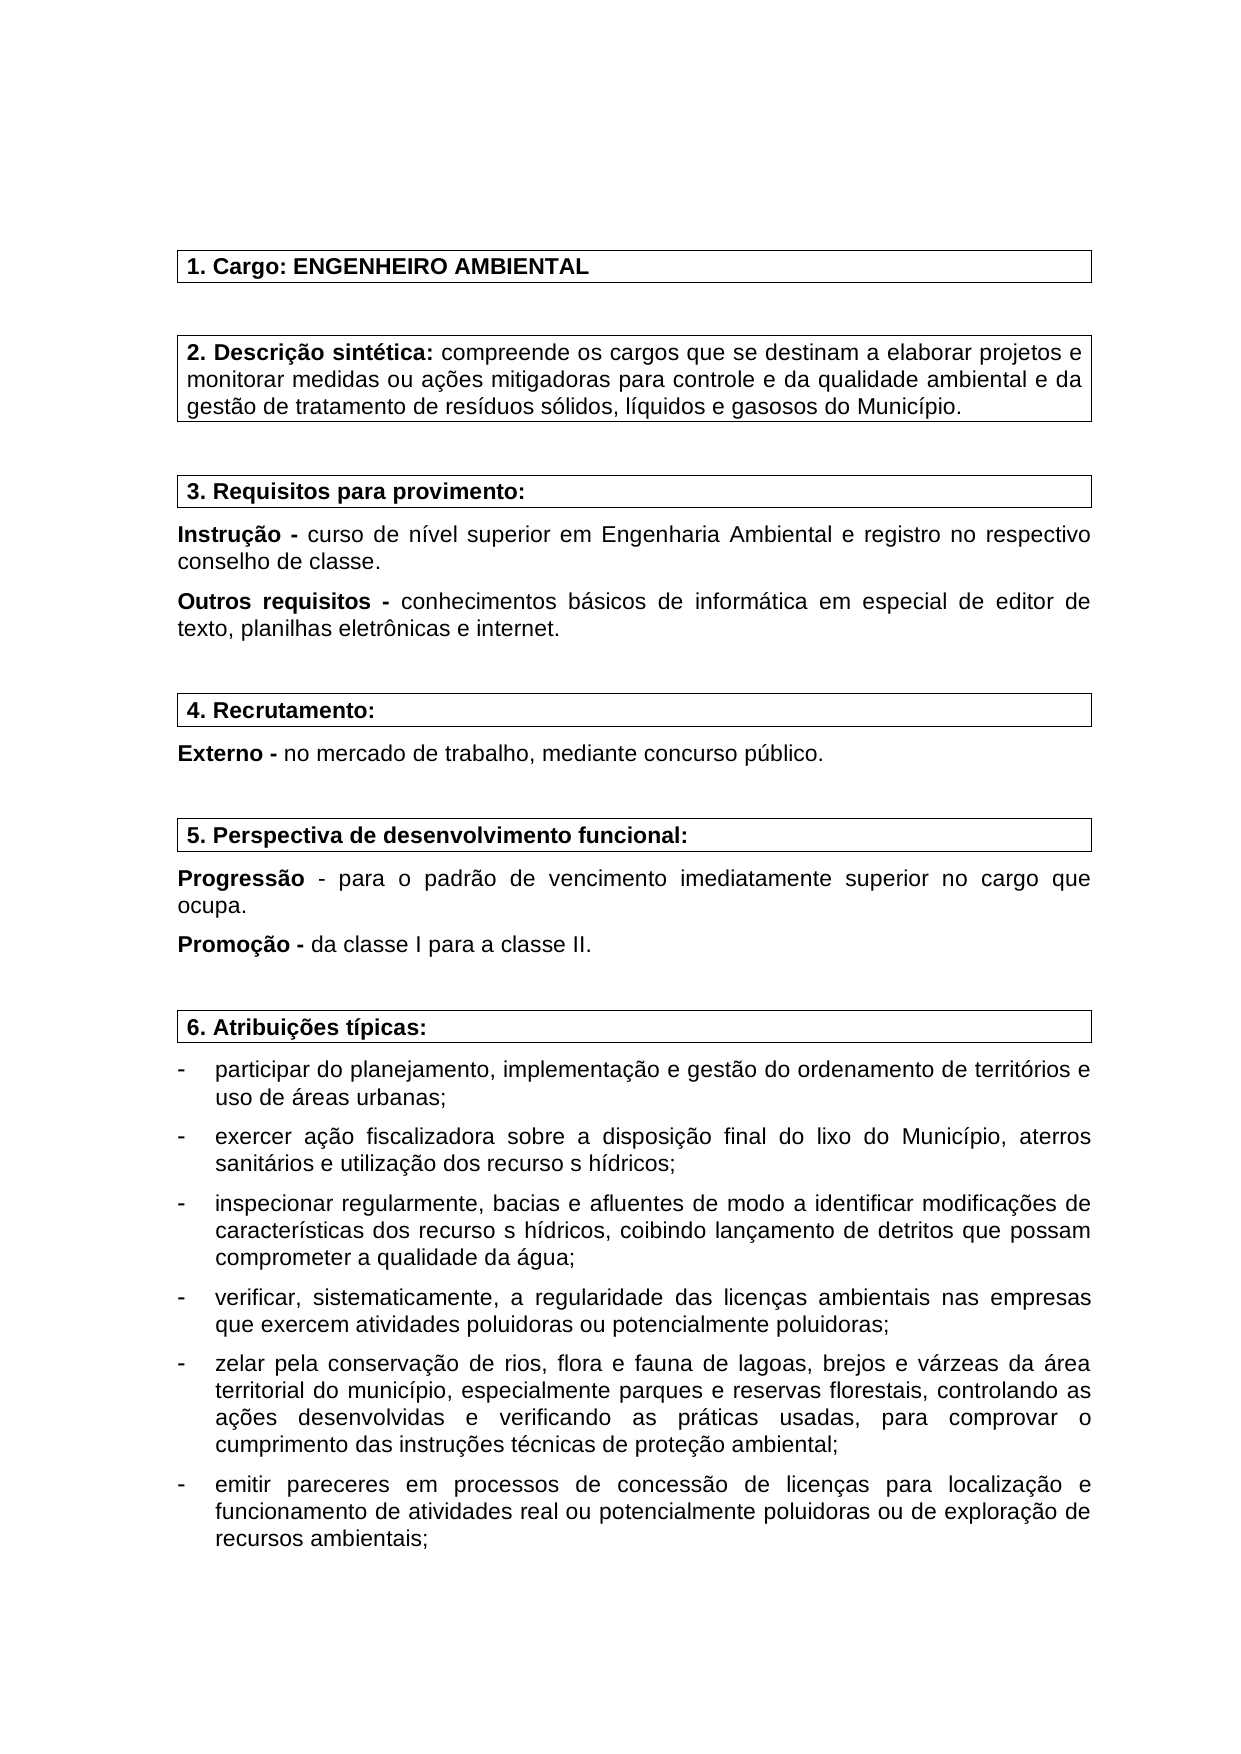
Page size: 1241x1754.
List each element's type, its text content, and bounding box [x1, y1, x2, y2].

text Promoção - da classe I para a classe II. [177, 931, 1092, 958]
list verificar, sistematicamente, a regularidade das licenças ambientais nas empresas que exercem atividades poluidoras ou potencialmente poluidoras; [177, 1283, 1092, 1337]
text 1. Cargo: ENGENHEIRO AMBIENTAL [178, 251, 1091, 282]
text 4. Recrutamento: [178, 694, 1091, 726]
text Instrução - curso de nível superior em Engenharia Ambiental e registro no respectivo conselho de classe. [177, 520, 1092, 574]
text 2. Descrição sintética: compreende os cargos que se destinam a elaborar projetos e monitorar medidas ou ações mitigadoras para controle e da qualidade ambiental e da gestão de tratamento de resíduos sólidos, líquidos e gasosos do Município. [178, 336, 1091, 421]
text 5. Perspectiva de desenvolvimento funcional: [178, 819, 1091, 851]
text Externo - no mercado de trabalho, mediante concurso público. [177, 739, 1092, 766]
list emitir pareceres em processos de concessão de licenças para localização e funcionamento de atividades real ou potencialmente poluidoras ou de exploração de recursos ambientais; [177, 1470, 1092, 1552]
list inspecionar regularmente, bacias e afluentes de modo a identificar modificações de características dos recurso s hídricos, coibindo lançamento de detritos que possam comprometer a qualidade da água; [177, 1189, 1092, 1270]
list exercer ação fiscalizadora sobre a disposição final do lixo do Município, aterros sanitários e utilização dos recurso s hídricos; [177, 1122, 1092, 1177]
text 3. Requisitos para provimento: [178, 476, 1091, 507]
text 6. Atribuições típicas: [178, 1011, 1091, 1042]
text Outros requisitos - conhecimentos básicos de informática em especial de editor de texto, planilhas eletrônicas e internet. [177, 587, 1092, 641]
list participar do planejamento, implementação e gestão do ordenamento de territórios e uso de áreas urbanas; [177, 1056, 1092, 1110]
list zelar pela conservação de rios, flora e fauna de lagoas, brejos e várzeas da área territorial do município, especialmente parques e reservas florestais, controlando as ações desenvolvidas e verificando as práticas usadas, para comprovar o cumprimento das instruções técnicas de proteção ambiental; [177, 1349, 1092, 1458]
text Progressão - para o padrão de vencimento imediatamente superior no cargo que ocupa. [177, 864, 1092, 918]
